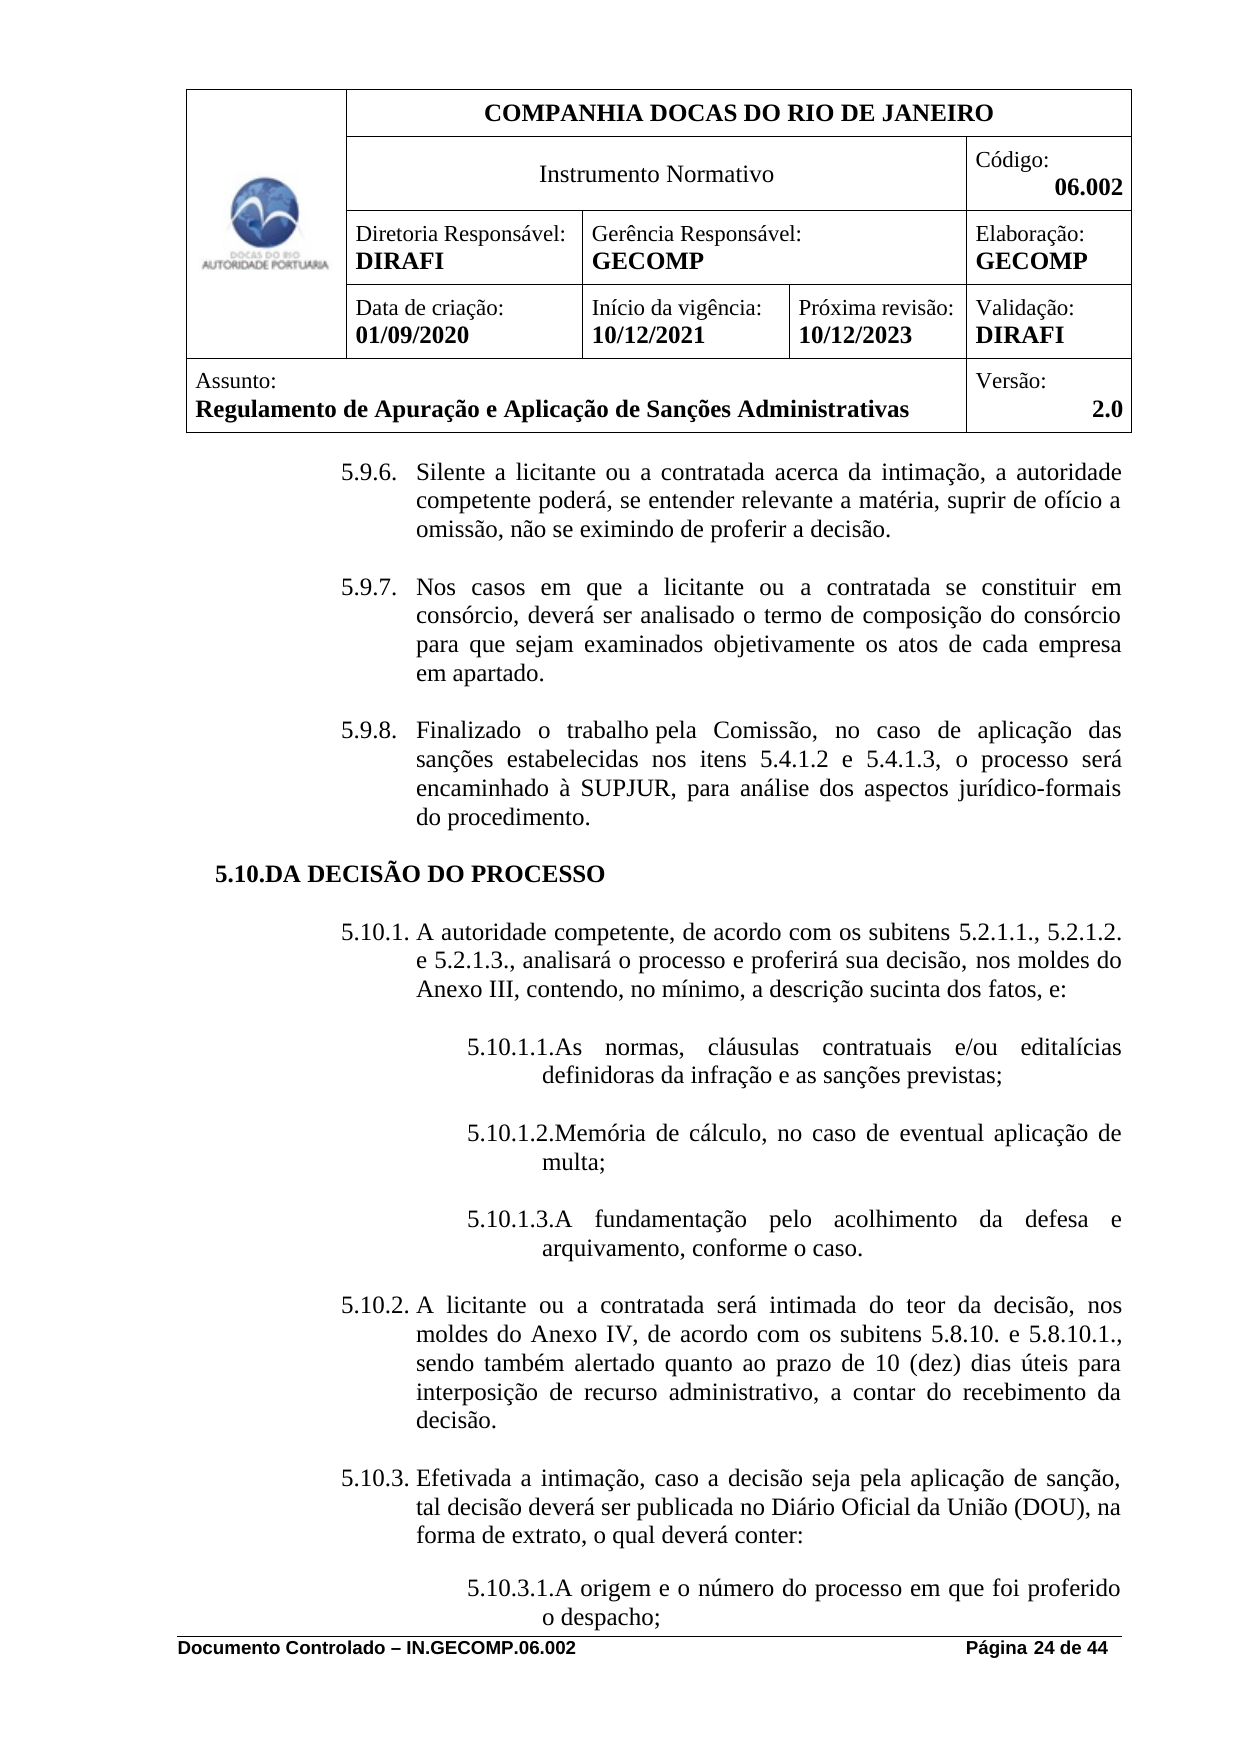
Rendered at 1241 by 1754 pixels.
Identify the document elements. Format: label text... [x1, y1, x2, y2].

list Nos casos em que a licitante ou a contratada se constituir em consórcio, deverá ser analisado o termo de composição do consórcio para que sejam examinados objetivamente os atos de cada empresa em apartado. [341, 572, 1122, 687]
list Memória de cálculo, no caso de eventual aplicação de multa; [467, 1118, 1122, 1175]
list Finalizado o trabalho pela Comissão, no caso de aplicação das sanções estabelecidas nos itens 5.4.1.2 e 5.4.1.3, o processo será encaminhado à SUPJUR, para análise dos aspectos jurídico-formais do procedimento. [341, 715, 1122, 830]
list A licitante ou a contratada será intimada do teor da decisão, nos moldes do Anexo IV, de acordo com os subitens 5.8.10. e 5.8.10.1., sendo também alertado quanto ao prazo de 10 (dez) dias úteis para interposição de recurso administrativo, a contar do recebimento da decisão. [341, 1290, 1122, 1434]
list A autoridade competente, de acordo com os subitens 5.2.1.1., 5.2.1.2. e 5.2.1.3., analisará o processo e proferirá sua decisão, nos moldes do Anexo III, contendo, no mínimo, a descrição sucinta dos fatos, e: [341, 917, 1122, 1003]
list DA DECISÃO DO PROCESSO [215, 859, 1122, 888]
list Silente a licitante ou a contratada acerca da intimação, a autoridade competente poderá, se entender relevante a matéria, suprir de ofício a omissão, não se eximindo de proferir a decisão. [341, 457, 1122, 543]
list Efetivada a intimação, caso a decisão seja pela aplicação de sanção, tal decisão deverá ser publicada no Diário Oficial da União (DOU), na forma de extrato, o qual deverá conter: [341, 1463, 1122, 1549]
list A origem e o número do processo em que foi proferido o despacho; [467, 1573, 1122, 1631]
list As normas, cláusulas contratuais e/ou editalícias definidoras da infração e as sanções previstas; [467, 1032, 1122, 1089]
list A fundamentação pelo acolhimento da defesa e arquivamento, conforme o caso. [467, 1204, 1122, 1262]
